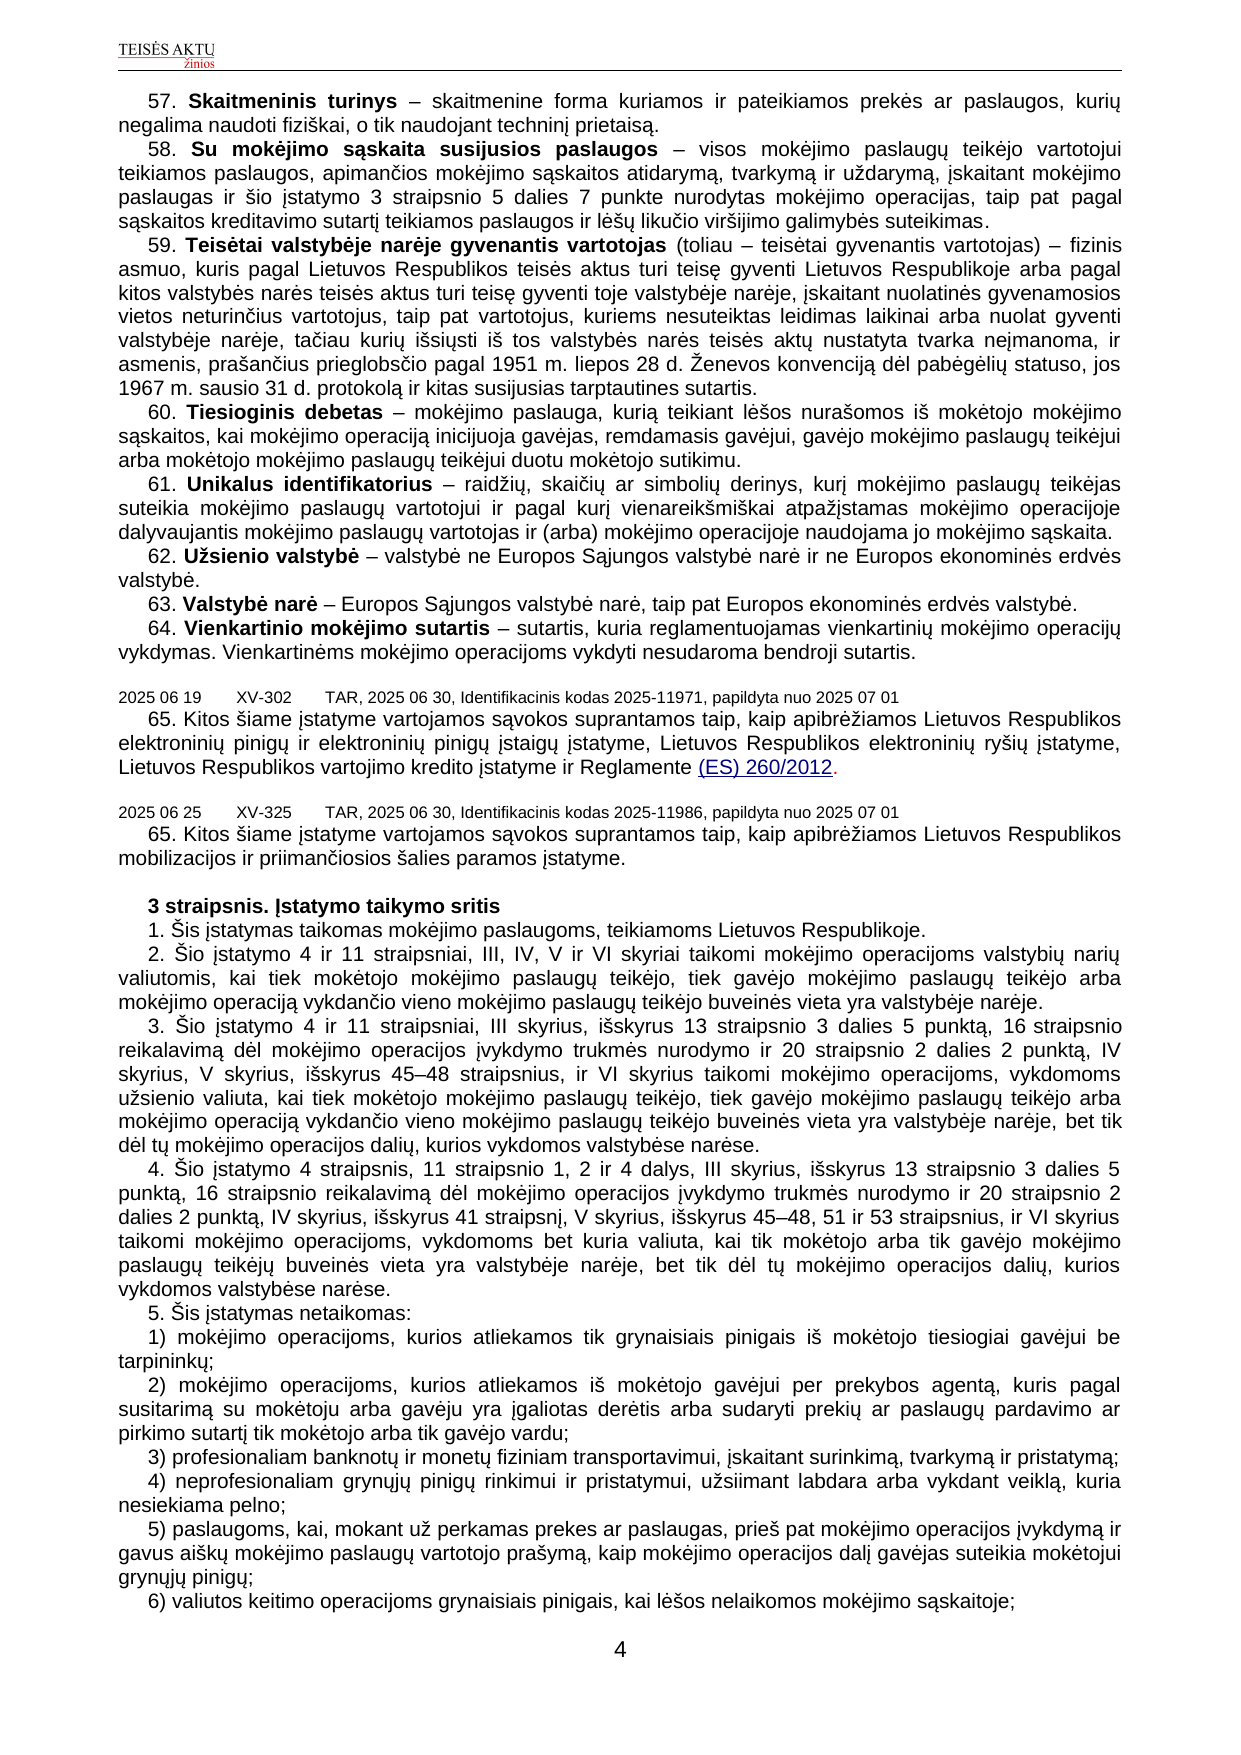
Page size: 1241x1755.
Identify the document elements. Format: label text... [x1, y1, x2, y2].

text 64. Vienkartinio mokėjimo sutartis – sutartis, kuria reglamentuojamas vienkartinių mokėjimo operacijų vykdymas. Vienkartinėms mokėjimo operacijoms vykdyti nesudaroma bendroji sutartis. [118, 616, 1122, 664]
text 61. Unikalus identifikatorius – raidžių, skaičių ar simbolių derinys, kurį mokėjimo paslaugų teikėjas suteikia mokėjimo paslaugų vartotojui ir pagal kurį vienareikšmiškai atpažįstamas mokėjimo operacijoje dalyvaujantis mokėjimo paslaugų vartotojas ir (arba) mokėjimo operacijoje naudojama jo mokėjimo sąskaita. [118, 472, 1122, 544]
text 3) profesionaliam banknotų ir monetų fiziniam transportavimui, įskaitant surinkimą, tvarkymą ir pristatymą; [118, 1445, 1122, 1469]
text 59. Teisėtai valstybėje narėje gyvenantis vartotojas (toliau – teisėtai gyvenantis vartotojas) – fizinis asmuo, kuris pagal Lietuvos Respublikos teisės aktus turi teisę gyventi Lietuvos Respublikoje arba pagal kitos valstybės narės teisės aktus turi teisę gyventi toje valstybėje narėje, įskaitant nuolatinės gyvenamosios vietos neturinčius vartotojus, taip pat vartotojus, kuriems nesuteiktas leidimas laikinai arba nuolat gyventi valstybėje narėje, tačiau kurių išsiųsti iš tos valstybės narės teisės aktų nustatyta tvarka neįmanoma, ir asmenis, prašančius prieglobsčio pagal 1951 m. liepos 28 d. Ženevos konvenciją dėl pabėgėlių statuso, jos 1967 m. sausio 31 d. protokolą ir kitas susijusias tarptautines sutartis. [118, 232, 1122, 400]
text 3 straipsnis. Įstatymo taikymo sritis [118, 894, 1122, 918]
text 65. Kitos šiame įstatyme vartojamos sąvokos suprantamos taip, kaip apibrėžiamos Lietuvos Respublikos mobilizacijos ir priimančiosios šalies paramos įstatyme. [118, 822, 1122, 870]
text 1) mokėjimo operacijoms, kurios atliekamos tik grynaisiais pinigais iš mokėtojo tiesiogiai gavėjui be tarpininkų; [118, 1325, 1122, 1373]
text 2025 06 25 XV-325 TAR, 2025 06 30, Identifikacinis kodas 2025-11986, papildyta nuo 2025 07 01 [118, 803, 1122, 822]
text 2. Šio įstatymo 4 ir 11 straipsniai, III, IV, V ir VI skyriai taikomi mokėjimo operacijoms valstybių narių valiutomis, kai tiek mokėtojo mokėjimo paslaugų teikėjo, tiek gavėjo mokėjimo paslaugų teikėjo arba mokėjimo operaciją vykdančio vieno mokėjimo paslaugų teikėjo buveinės vieta yra valstybėje narėje. [118, 942, 1122, 1013]
text 4) neprofesionaliam grynųjų pinigų rinkimui ir pristatymui, užsiimant labdara arba vykdant veiklą, kuria nesiekiama pelno; [118, 1469, 1122, 1517]
text 57. Skaitmeninis turinys – skaitmenine forma kuriamos ir pateikiamos prekės ar paslaugos, kurių negalima naudoti fiziškai, o tik naudojant techninį prietaisą. [118, 89, 1122, 137]
text 65. Kitos šiame įstatyme vartojamos sąvokos suprantamos taip, kaip apibrėžiamos Lietuvos Respublikos elektroninių pinigų ir elektroninių pinigų įstaigų įstatyme, Lietuvos Respublikos elektroninių ryšių įstatyme, Lietuvos Respublikos vartojimo kredito įstatyme ir Reglamente (ES) 260/2012. [118, 707, 1122, 779]
text 62. Užsienio valstybė – valstybė ne Europos Sąjungos valstybė narė ir ne Europos ekonominės erdvės valstybė. [118, 544, 1122, 592]
text 58. Su mokėjimo sąskaita susijusios paslaugos – visos mokėjimo paslaugų teikėjo vartotojui teikiamos paslaugos, apimančios mokėjimo sąskaitos atidarymą, tvarkymą ir uždarymą, įskaitant mokėjimo paslaugas ir šio įstatymo 3 straipsnio 5 dalies 7 punkte nurodytas mokėjimo operacijas, taip pat pagal sąskaitos kreditavimo sutartį teikiamos paslaugos ir lėšų likučio viršijimo galimybės suteikimas. [118, 137, 1122, 232]
text 5) paslaugoms, kai, mokant už perkamas prekes ar paslaugas, prieš pat mokėjimo operacijos įvykdymą ir gavus aiškų mokėjimo paslaugų vartotojo prašymą, kaip mokėjimo operacijos dalį gavėjas suteikia mokėtojui grynųjų pinigų; [118, 1517, 1122, 1588]
text 60. Tiesioginis debetas – mokėjimo paslauga, kurią teikiant lėšos nurašomos iš mokėtojo mokėjimo sąskaitos, kai mokėjimo operaciją inicijuoja gavėjas, remdamasis gavėjui, gavėjo mokėjimo paslaugų teikėjui arba mokėtojo mokėjimo paslaugų teikėjui duotu mokėtojo sutikimu. [118, 400, 1122, 472]
text 2025 06 19 XV-302 TAR, 2025 06 30, Identifikacinis kodas 2025-11971, papildyta nuo 2025 07 01 [118, 688, 1122, 707]
text 5. Šis įstatymas netaikomas: [118, 1301, 1122, 1325]
text 6) valiutos keitimo operacijoms grynaisiais pinigais, kai lėšos nelaikomos mokėjimo sąskaitoje; [118, 1588, 1122, 1612]
text 1. Šis įstatymas taikomas mokėjimo paslaugoms, teikiamoms Lietuvos Respublikoje. [118, 918, 1122, 942]
text 63. Valstybė narė – Europos Sąjungos valstybė narė, taip pat Europos ekonominės erdvės valstybė. [118, 592, 1122, 616]
text 2) mokėjimo operacijoms, kurios atliekamos iš mokėtojo gavėjui per prekybos agentą, kuris pagal susitarimą su mokėtoju arba gavėju yra įgaliotas derėtis arba sudaryti prekių ar paslaugų pardavimo ar pirkimo sutartį tik mokėtojo arba tik gavėjo vardu; [118, 1373, 1122, 1445]
text 4. Šio įstatymo 4 straipsnis, 11 straipsnio 1, 2 ir 4 dalys, III skyrius, išskyrus 13 straipsnio 3 dalies 5 punktą, 16 straipsnio reikalavimą dėl mokėjimo operacijos įvykdymo trukmės nurodymo ir 20 straipsnio 2 dalies 2 punktą, IV skyrius, išskyrus 41 straipsnį, V skyrius, išskyrus 45–48, 51 ir 53 straipsnius, ir VI skyrius taikomi mokėjimo operacijoms, vykdomoms bet kuria valiuta, kai tik mokėtojo arba tik gavėjo mokėjimo paslaugų teikėjų buveinės vieta yra valstybėje narėje, bet tik dėl tų mokėjimo operacijos dalių, kurios vykdomos valstybėse narėse. [118, 1157, 1122, 1301]
text 3. Šio įstatymo 4 ir 11 straipsniai, III skyrius, išskyrus 13 straipsnio 3 dalies 5 punktą, 16 straipsnio reikalavimą dėl mokėjimo operacijos įvykdymo trukmės nurodymo ir 20 straipsnio 2 dalies 2 punktą, IV skyrius, V skyrius, išskyrus 45–48 straipsnius, ir VI skyrius taikomi mokėjimo operacijoms, vykdomoms užsienio valiuta, kai tiek mokėtojo mokėjimo paslaugų teikėjo, tiek gavėjo mokėjimo paslaugų teikėjo arba mokėjimo operaciją vykdančio vieno mokėjimo paslaugų teikėjo buveinės vieta yra valstybėje narėje, bet tik dėl tų mokėjimo operacijos dalių, kurios vykdomos valstybėse narėse. [118, 1013, 1122, 1157]
